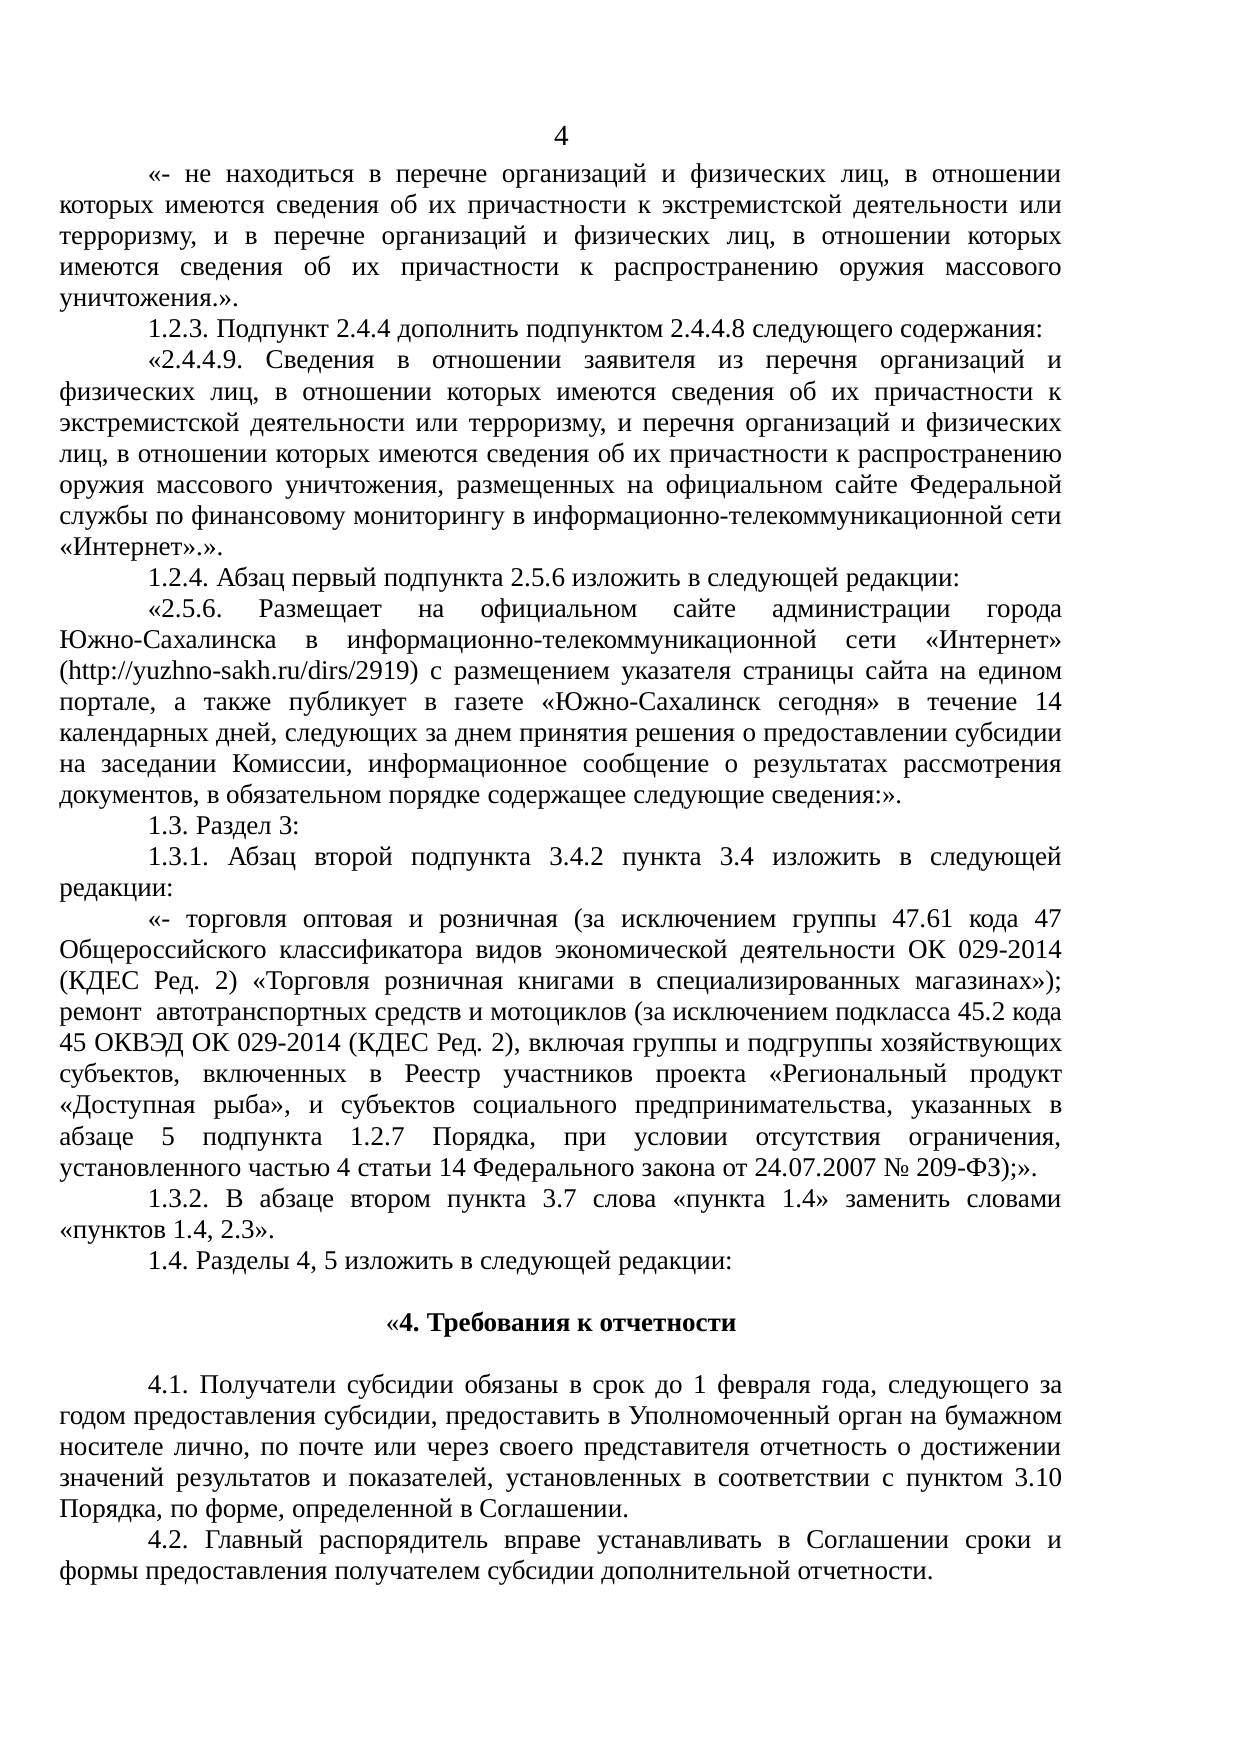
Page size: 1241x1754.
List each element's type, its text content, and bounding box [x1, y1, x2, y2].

text 4.2. Главный распорядитель вправе устанавливать в Соглашении сроки и формы предоставления получателем субсидии дополнительной отчетности. [59, 1523, 1063, 1586]
text 1.3.2. В абзаце втором пункта 3.7 слова «пункта 1.4» заменить словами «пунктов 1.4, 2.3». [59, 1182, 1063, 1244]
text «4. Требования к отчетности [59, 1306, 1063, 1337]
text «- торговля оптовая и розничная (за исключением группы 47.61 кода 47 Общероссийского классификатора видов экономической деятельности ОК 029-2014 (КДЕС Ред. 2) «Торговля розничная книгами в специализированных магазинах»); ремонт автотранспортных средств и мотоциклов (за исключением подкласса 45.2 кода 45 ОКВЭД ОК 029-2014 (КДЕС Ред. 2), включая группы и подгруппы хозяйствующих субъектов, включенных в Реестр участников проекта «Региональный продукт «Доступная рыба», и субъектов социального предпринимательства, указанных в абзаце 5 подпункта 1.2.7 Порядка, при условии отсутствия ограничения, установленного частью 4 статьи 14 Федерального закона от 24.07.2007 № 209-ФЗ);». [59, 903, 1063, 1182]
text 4.1. Получатели субсидии обязаны в срок до 1 февраля года, следующего за годом предоставления субсидии, предоставить в Уполномоченный орган на бумажном носителе лично, по почте или через своего представителя отчетность о достижении значений результатов и показателей, установленных в соответствии с пунктом 3.10 Порядка, по форме, определенной в Соглашении. [59, 1368, 1063, 1523]
text 1.3.1. Абзац второй подпункта 3.4.2 пункта 3.4 изложить в следующей редакции: [59, 841, 1063, 903]
text 1.4. Разделы 4, 5 изложить в следующей редакции: [59, 1244, 1063, 1275]
text 1.2.3. Подпункт 2.4.4 дополнить подпунктом 2.4.4.8 следующего содержания: [59, 313, 1063, 344]
text «2.4.4.9. Сведения в отношении заявителя из перечня организаций и физических лиц, в отношении которых имеются сведения об их причастности к экстремистской деятельности или терроризму, и перечня организаций и физических лиц, в отношении которых имеются сведения об их причастности к распространению оружия массового уничтожения, размещенных на официальном сайте Федеральной службы по финансовому мониторингу в информационно-телекоммуникационной сети «Интернет».». [59, 344, 1063, 561]
text «- не находиться в перечне организаций и физических лиц, в отношении которых имеются сведения об их причастности к экстремистской деятельности или терроризму, и в перечне организаций и физических лиц, в отношении которых имеются сведения об их причастности к распространению оружия массового уничтожения.». [59, 158, 1063, 313]
text 1.3. Раздел 3: [59, 809, 1063, 841]
text «2.5.6. Размещает на официальном сайте администрации города Южно-Сахалинска в информационно-телекоммуникационной сети «Интернет» (http://yuzhno-sakh.ru/dirs/2919) с размещением указателя страницы сайта на едином портале, а также публикует в газете «Южно-Сахалинск сегодня» в течение 14 календарных дней, следующих за днем принятия решения о предоставлении субсидии на заседании Комиссии, информационное сообщение о результатах рассмотрения документов, в обязательном порядке содержащее следующие сведения:». [59, 592, 1063, 809]
text 1.2.4. Абзац первый подпункта 2.5.6 изложить в следующей редакции: [59, 561, 1063, 592]
